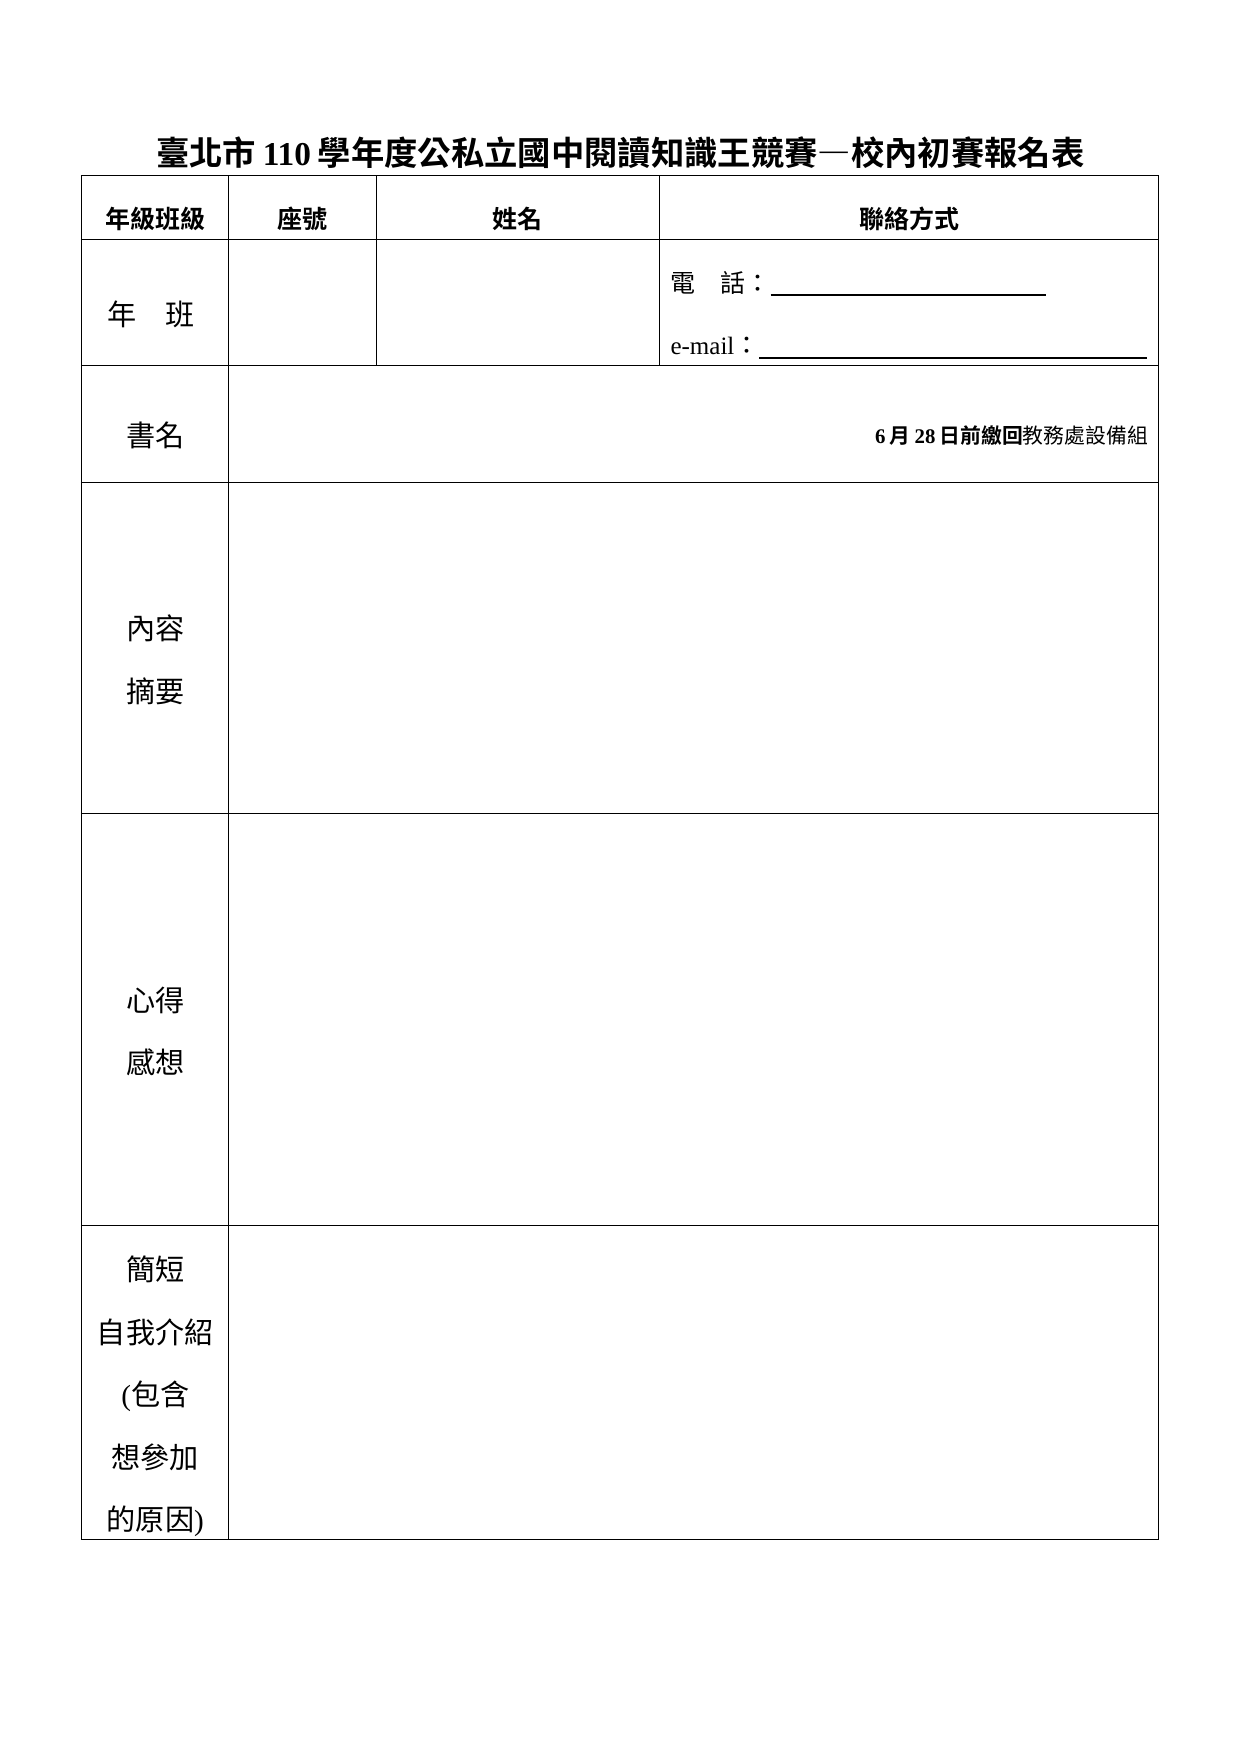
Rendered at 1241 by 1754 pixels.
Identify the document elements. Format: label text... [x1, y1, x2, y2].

table_cell [229, 483, 1158, 813]
table_cell 心得 感想 [82, 814, 228, 1225]
table_cell 簡短 自我介紹(包含 想參加 的原因) [82, 1226, 228, 1539]
table_cell 電 話： e-mail： [660, 240, 1158, 365]
table_header 座號 [229, 176, 376, 239]
table_cell [229, 240, 376, 365]
table_cell 6月28日前繳回教務處設備組 [229, 366, 1158, 482]
table_cell 書名 [82, 366, 228, 482]
table_header 年級班級 [82, 176, 228, 239]
table_cell [229, 814, 1158, 1225]
table_cell [377, 240, 659, 365]
table_header 姓名 [377, 176, 659, 239]
text 臺北市110學年度公私立國中閱讀知識王競賽—校內初賽報名表 [118, 127, 1122, 175]
table_cell [229, 1226, 1158, 1539]
table_cell 年 班 [82, 240, 228, 365]
table_header 聯絡方式 [660, 176, 1158, 239]
table_cell 內容 摘要 [82, 483, 228, 813]
